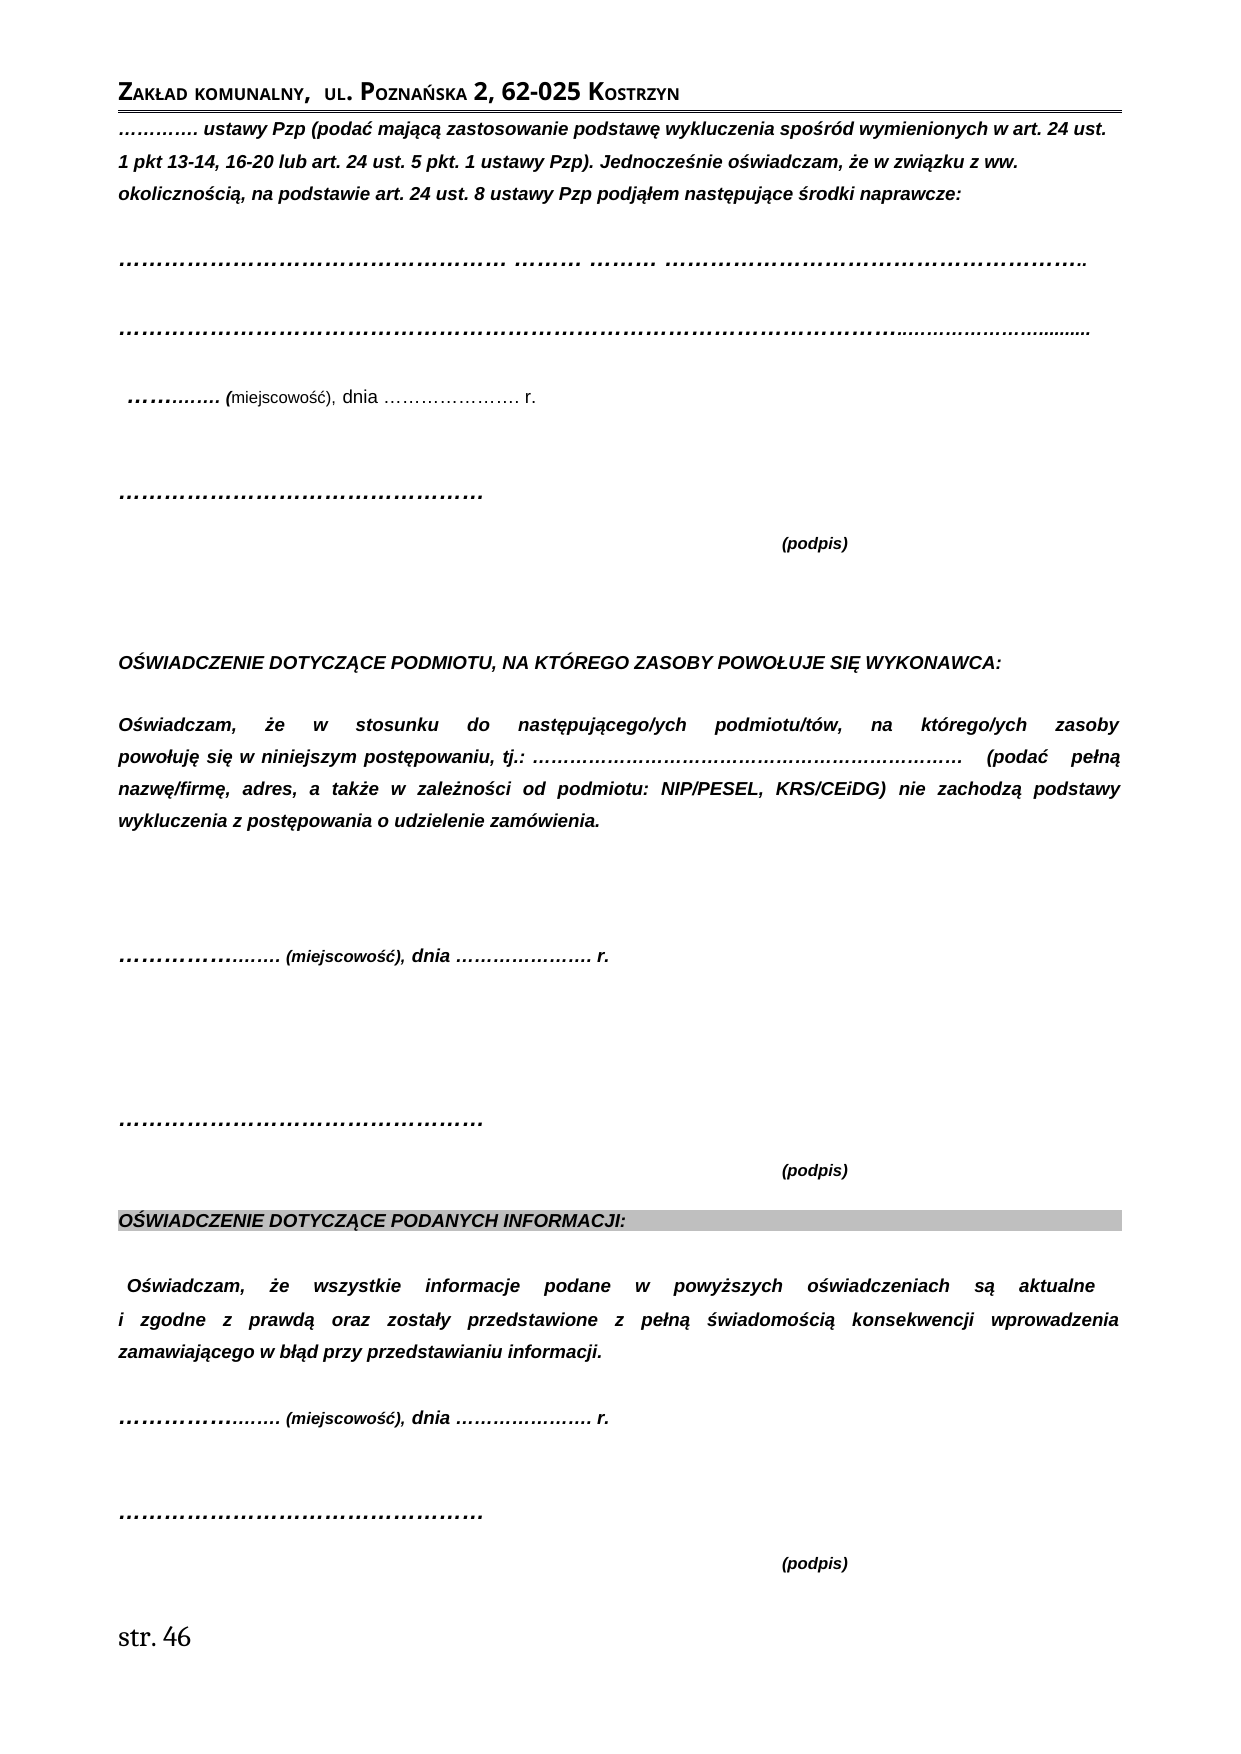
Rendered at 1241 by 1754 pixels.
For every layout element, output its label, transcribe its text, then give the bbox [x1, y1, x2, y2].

text …………………………………………… ……… ……… ……………………………………………….. [118, 244, 1122, 271]
text OŚWIADCZENIE DOTYCZĄCE PODMIOTU, NA KTÓREGO ZASOBY POWOŁUJE SIĘ WYKONAWCA: [118, 582, 1122, 673]
text Oświadczam, że w stosunku do następującego/ych podmiotu/tów, na którego/ych zasoby powołuję się w niniejszym postępowaniu, tj.: …………………………………………………………… (podać pełną nazwę/firmę, adres, a także w zależności od podmiotu: NIP/PESEL, KRS/CEiDG) nie zachodzą podstawy wykluczenia z postępowania o udzielenie zamówienia. [118, 713, 1122, 832]
text …………….……. (miejscowość), dnia …………………. r. [118, 941, 1122, 967]
text (podpis) [708, 1161, 1122, 1180]
text Oświadczam, że wszystkie informacje podane w powyższych oświadczeniach są aktualne i zgodne z prawdą oraz zostały przedstawione z pełną świadomością konsekwencji wprowadzenia zamawiającego w błąd przy przedstawianiu informacji. [118, 1271, 1122, 1362]
text …………. ustawy Pzp (podać mającą zastosowanie podstawę wykluczenia spośród wymienionych w art. 24 ust. 1 pkt 13-14, 16-20 lub art. 24 ust. 5 pkt. 1 ustawy Pzp). Jednocześnie oświadczam, że w związku z ww. okolicznością, na podstawie art. 24 ust. 8 ustawy Pzp podjąłem następujące środki naprawcze: [118, 118, 1122, 204]
text OŚWIADCZENIE DOTYCZĄCE PODANYCH INFORMACJI: [118, 1210, 1122, 1231]
text …………….……. (miejscowość), dnia …………………. r. [118, 1403, 1122, 1429]
text ………………………………………… [118, 1472, 1122, 1524]
text (podpis) [708, 533, 1122, 553]
text ………………………………………… [118, 1079, 1122, 1132]
text …….……. (miejscowość), dnia …………………. r. [118, 382, 1122, 409]
text …………………………………………………………………………………………..………………….......... [118, 313, 1122, 340]
text (podpis) [708, 1554, 1122, 1573]
text ………………………………………… [118, 451, 1122, 504]
